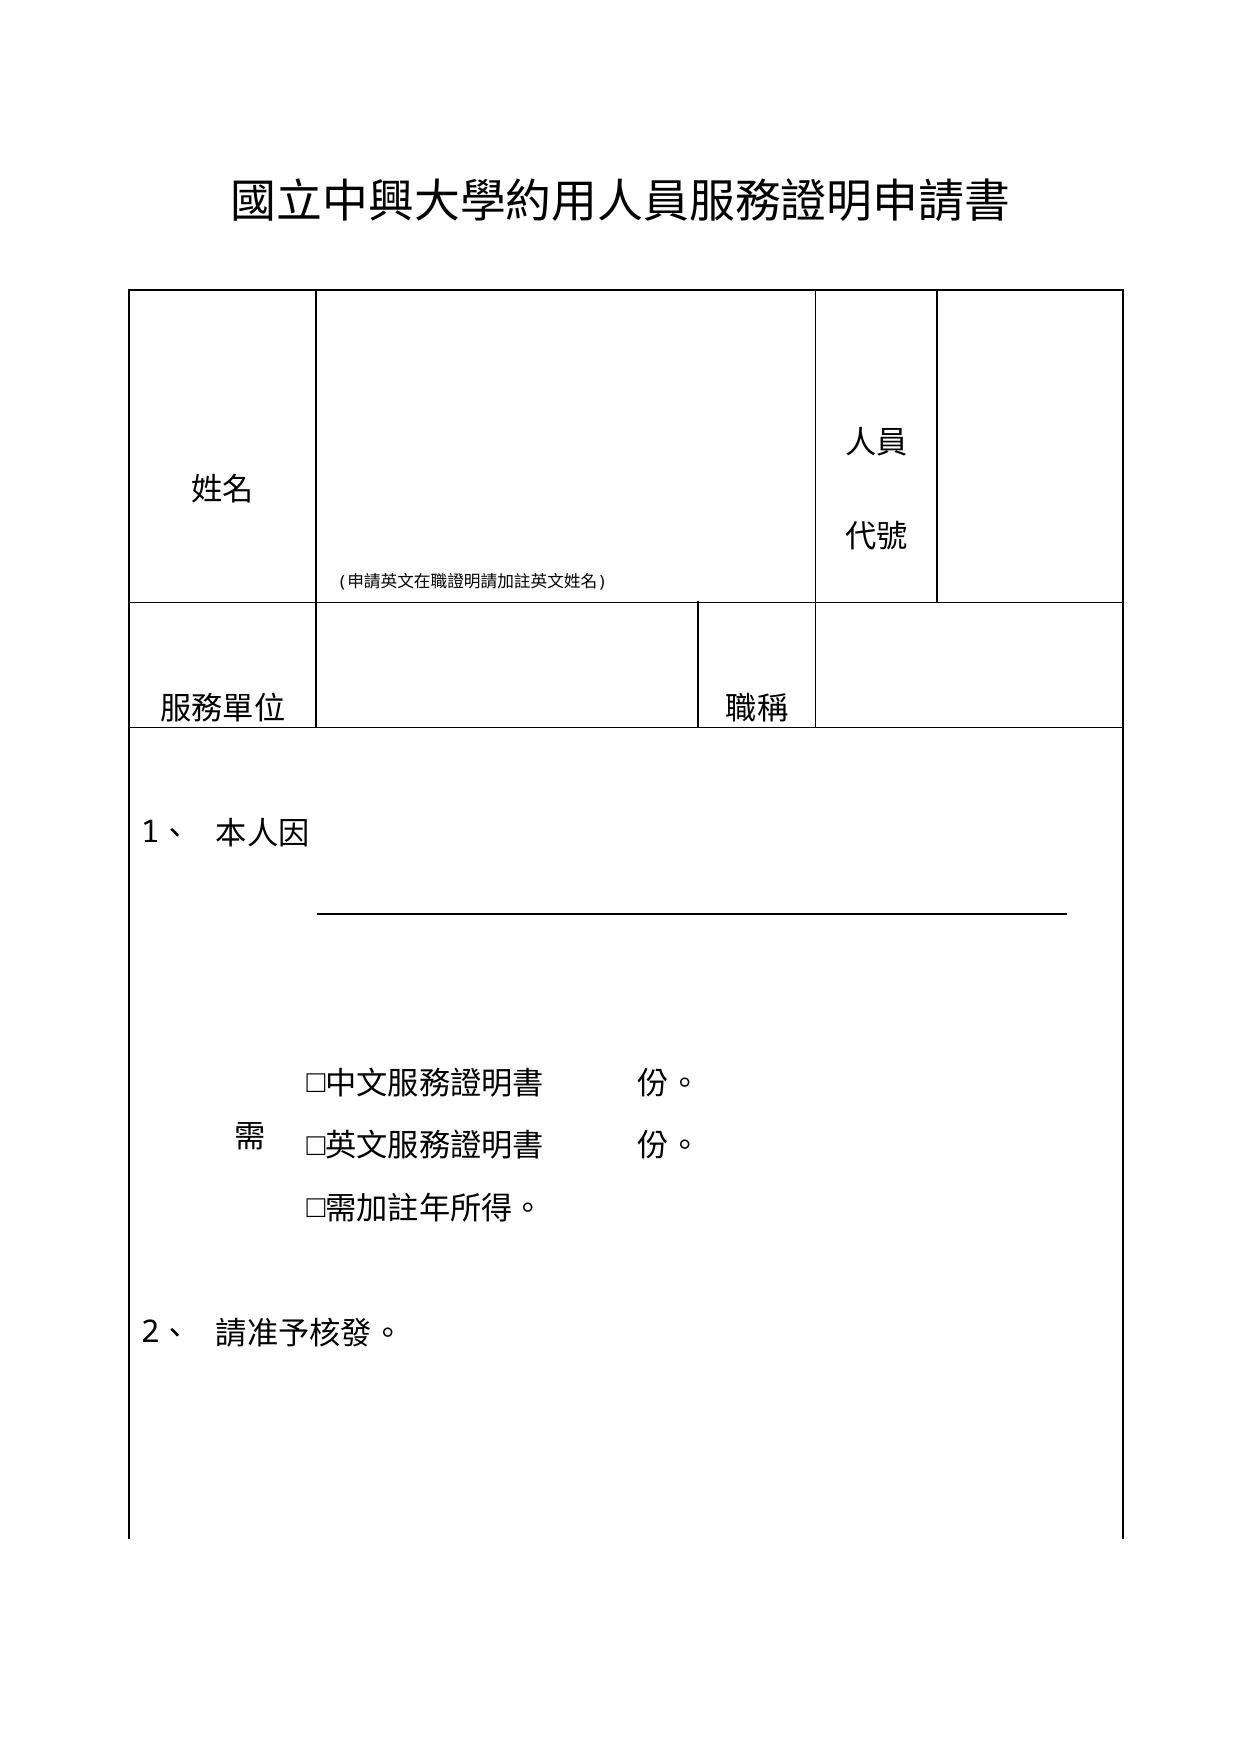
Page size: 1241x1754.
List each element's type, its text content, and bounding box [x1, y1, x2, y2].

table_cell 請准予核發。 [130, 1226, 1122, 1539]
table_cell [317, 603, 697, 726]
text 國立中興大學約用人員服務證明申請書 [118, 164, 1122, 230]
table_cell 需 [130, 995, 277, 1226]
table_header (申請英文在職證明請加註英文姓名) [317, 291, 815, 601]
table_cell 職稱 [699, 603, 815, 726]
table_cell 服務單位 [130, 603, 315, 726]
table_header 人員 代號 [816, 291, 936, 601]
table_cell □中文服務證明書 份。 □英文服務證明書 份。 □需加註年所得。 [278, 995, 1122, 1226]
table_cell 本人因 [130, 728, 1122, 995]
table_header 姓名 [130, 291, 315, 601]
table_cell [816, 603, 1122, 726]
table_header [938, 291, 1122, 601]
